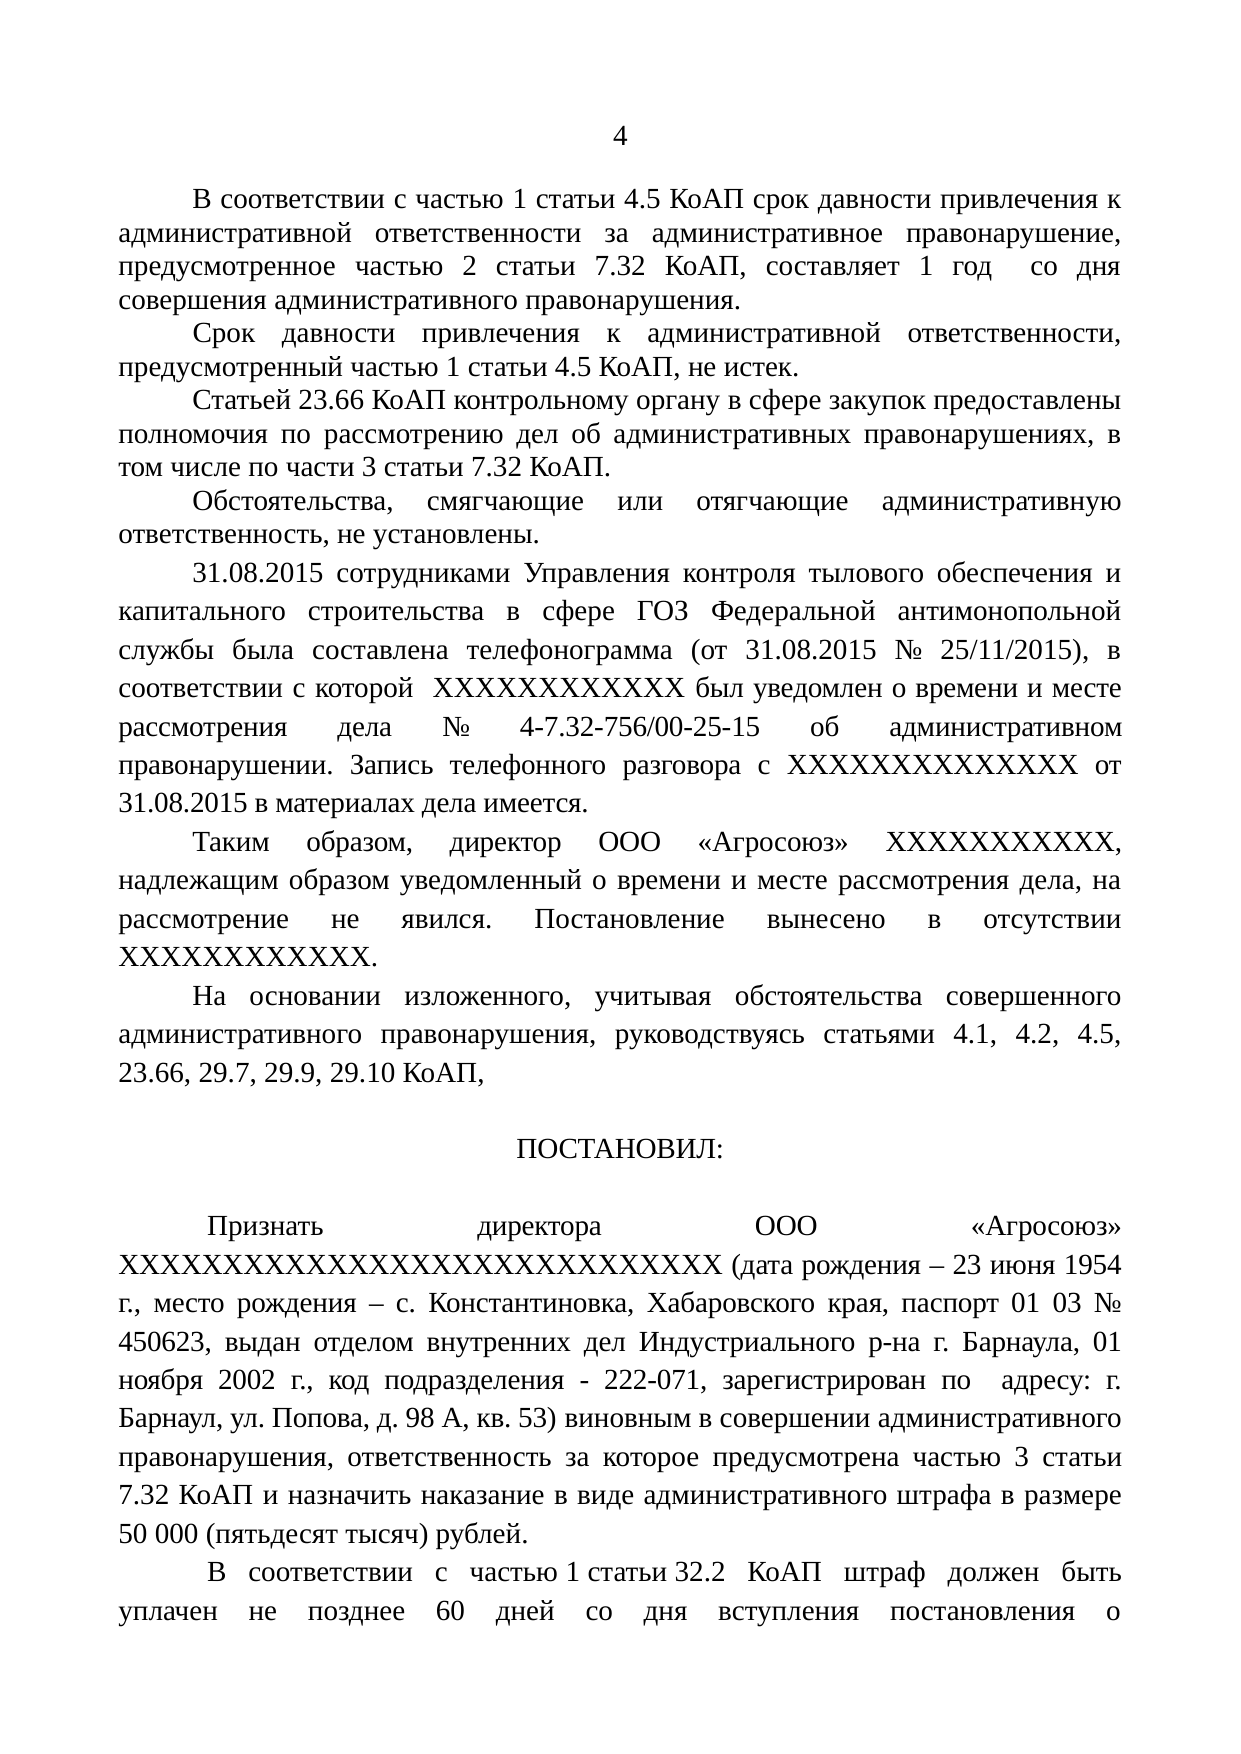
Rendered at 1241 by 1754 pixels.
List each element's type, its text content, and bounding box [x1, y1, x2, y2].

text Обстоятельства, смягчающие или отягчающие административную ответственность, не установлены. [118, 483, 1122, 550]
text В соответствии с частью 1 статьи 4.5 КоАП срок давности привлечения к административной ответственности за административное правонарушение, предусмотренное частью 2 статьи 7.32 КоАП, составляет 1 год со дня совершения административного правонарушения. [118, 181, 1122, 315]
text На основании изложенного, учитывая обстоятельства совершенного административного правонарушения, руководствуясь статьями 4.1, 4.2, 4.5, 23.66, 29.7, 29.9, 29.10 КоАП, [118, 973, 1122, 1088]
text Срок давности привлечения к административной ответственности, предусмотренный частью 1 статьи 4.5 КоАП, не истек. [118, 315, 1122, 382]
text ПОСТАНОВИЛ: [118, 1127, 1122, 1165]
text Таким образом, директор ООО «Агросоюз» XXXXXXXXXXX, надлежащим образом уведомленный о времени и месте рассмотрения дела, на рассмотрение не явился. Постановление вынесено в отсутствии XXXXXXXXXXXX. [118, 819, 1122, 973]
text В соответствии с частью 1 статьи 32.2 КоАП штраф должен быть уплачен не позднее 60 дней со дня вступления постановления о [118, 1549, 1122, 1626]
text 31.08.2015 сотрудниками Управления контроля тылового обеспечения и капитального строительства в сфере ГОЗ Федеральной антимонопольной службы была составлена телефонограмма (от 31.08.2015 № 25/11/2015), в соответствии с которой XXXXXXXXXXXX был уведомлен о времени и месте рассмотрения дела № 4-7.32-756/00-25-15 об административном правонарушении. Запись телефонного разговора с XXXXXXXXXXXXXX от 31.08.2015 в материалах дела имеется. [118, 550, 1122, 819]
text Статьей 23.66 КоАП контрольному органу в сфере закупок предоставлены полномочия по рассмотрению дел об административных правонарушениях, в том числе по части 3 статьи 7.32 КоАП. [118, 382, 1122, 483]
text Признать директора ООО «Агросоюз» XXXXXXXXXXXXXXXXXXXXXXXXXXXXX (дата рождения – 23 июня 1954 г., место рождения – с. Константиновка, Хабаровского края, паспорт 01 03 № 450623, выдан отделом внутренних дел Индустриального р-на г. Барнаула, 01 ноября 2002 г., код подразделения - 222-071, зарегистрирован по адресу: г. Барнаул, ул. Попова, д. 98 А, кв. 53) виновным в совершении административного правонарушения, ответственность за которое предусмотрена частью 3 статьи 7.32 КоАП и назначить наказание в виде административного штрафа в размере 50 000 (пятьдесят тысяч) рублей. [118, 1203, 1122, 1549]
